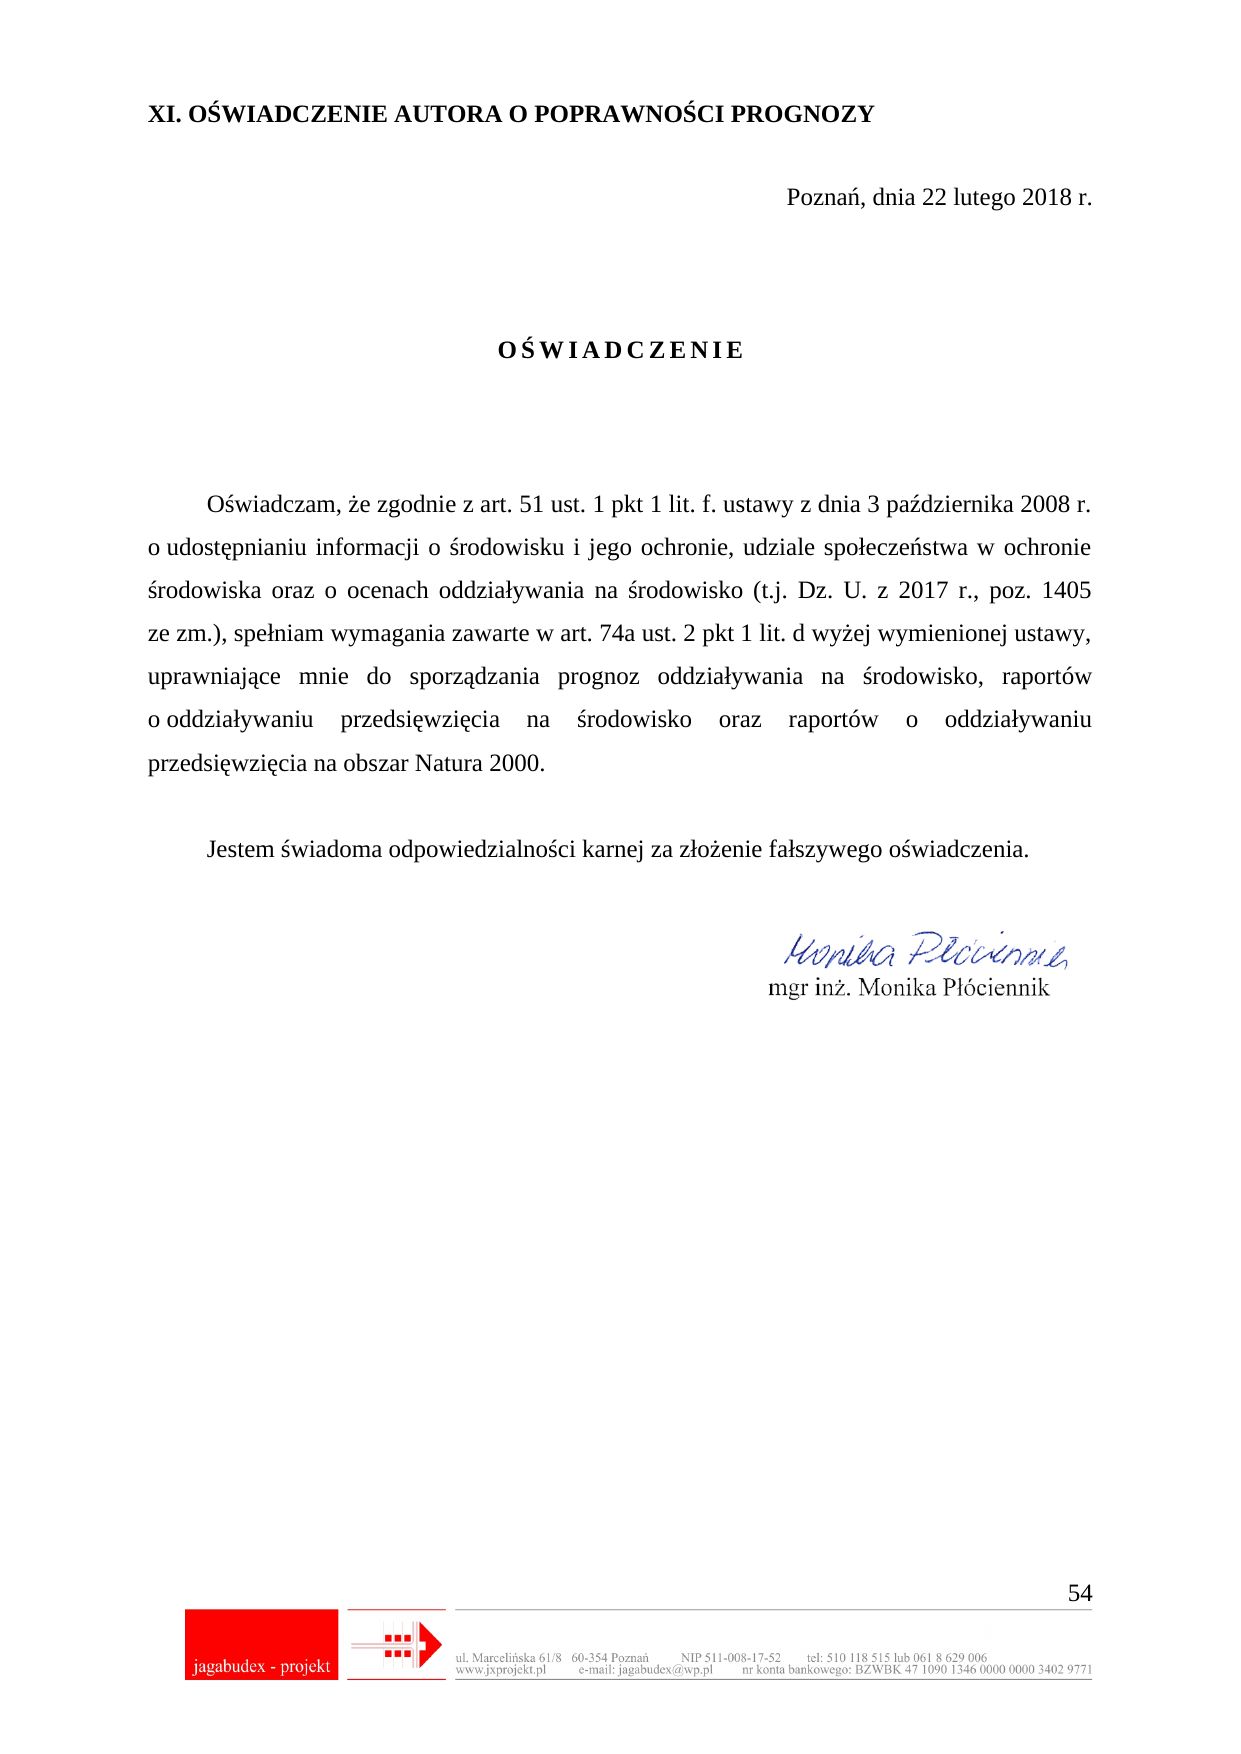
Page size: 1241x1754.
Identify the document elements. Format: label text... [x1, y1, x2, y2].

picture [725, 910, 1093, 1044]
text Poznań, dnia 22 lutego 2018 r. [148, 182, 1093, 211]
subtitle XI. OŚWIADCZENIE AUTORA O POPRAWNOŚCI PROGNOZY [148, 99, 1093, 127]
picture [184, 1606, 1093, 1681]
text Oświadczam, że zgodnie z art. 51 ust. 1 pkt 1 lit. f. ustawy z dnia 3 października 2008 r. o udostępnianiu informacji o środowisku i jego ochronie, udziale społeczeństwa w ochronie środowiska oraz o ocenach oddziaływania na środowisko (t.j. Dz. U. z 2017 r., poz. 1405 ze zm.), spełniam wymagania zawarte w art. 74a ust. 2 pkt 1 lit. d wyżej wymienionej ustawy, uprawniające mnie do sporządzania prognoz oddziaływania na środowisko, raportów o oddziaływaniu przedsięwzięcia na środowisko oraz raportów o oddziaływaniu przedsięwzięcia na obszar Natura 2000. [148, 489, 1093, 776]
text OŚWIADCZENIE [148, 335, 1093, 364]
text Jestem świadoma odpowiedzialności karnej za złożenie fałszywego oświadczenia. [148, 834, 1093, 863]
